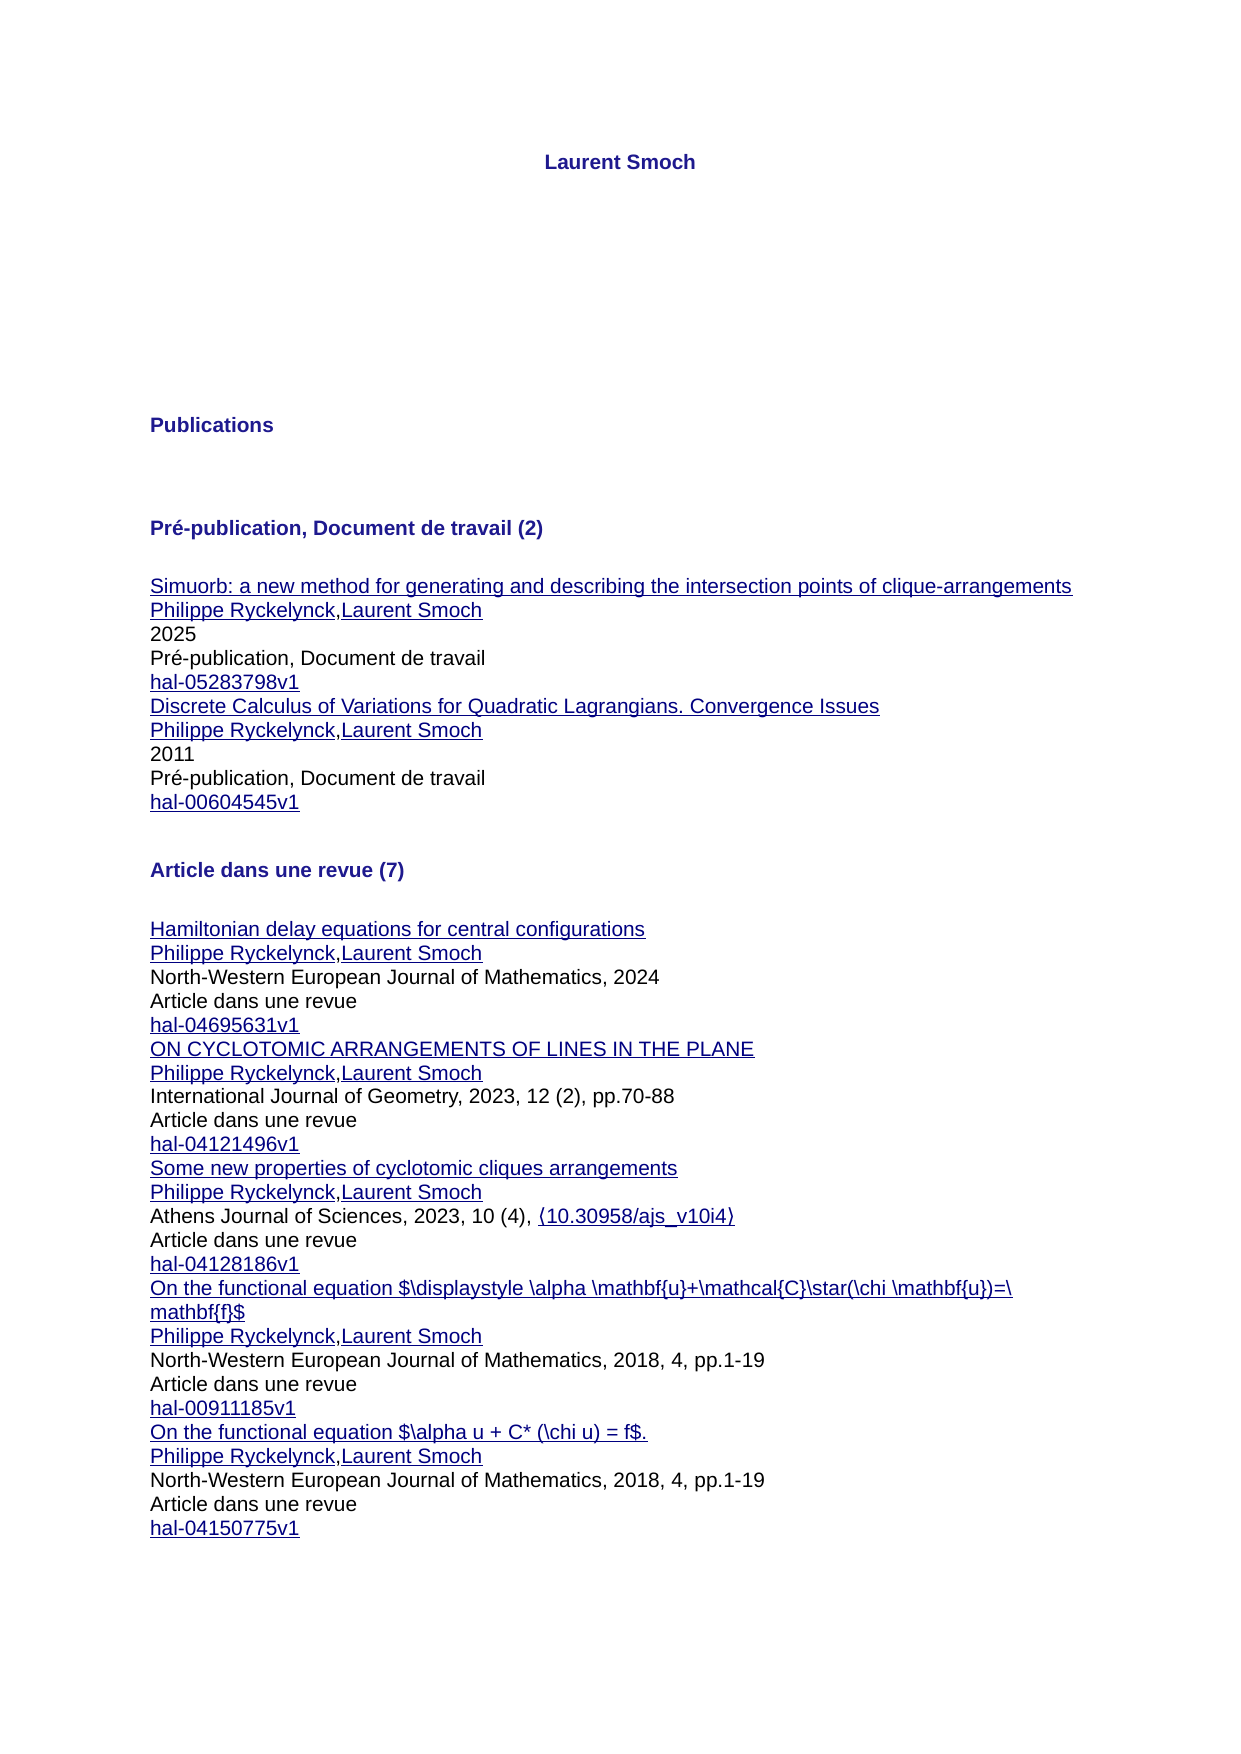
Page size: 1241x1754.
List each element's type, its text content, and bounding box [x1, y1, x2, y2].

table_cell On the functional equation $\displaystyle \alpha \mathbf{u}+\mathcal{C}\star(\chi \mathbf{u})=\mathbf{f}$ Philippe Ryckelynck,Laurent Smoch North-Western European Journal of Mathematics, 2018, 4, pp.1-19 Article dans une revue hal-00911185v1 [150, 1276, 1090, 1420]
table_cell ON CYCLOTOMIC ARRANGEMENTS OF LINES IN THE PLANE Philippe Ryckelynck,Laurent Smoch International Journal of Geometry, 2023, 12 (2), pp.70-88 Article dans une revue hal-04121496v1 [150, 1036, 1090, 1156]
subtitle Pré-publication, Document de travail (2) [150, 516, 1090, 539]
subtitle Publications [150, 412, 1090, 436]
table_header Hamiltonian delay equations for central configurations Philippe Ryckelynck,Laurent Smoch North-Western European Journal of Mathematics, 2024 Article dans une revue hal-04695631v1 [150, 917, 1090, 1036]
table_cell Discrete Calculus of Variations for Quadratic Lagrangians. Convergence Issues Philippe Ryckelynck,Laurent Smoch 2011 Pré-publication, Document de travail hal-00604545v1 [150, 694, 1090, 813]
table_cell Some new properties of cyclotomic cliques arrangements Philippe Ryckelynck,Laurent Smoch Athens Journal of Sciences, 2023, 10 (4), ⟨10.30958/ajs_v10i4⟩ Article dans une revue hal-04128186v1 [150, 1156, 1090, 1276]
table_cell On the functional equation $\alpha u + C* (\chi u) = f$. Philippe Ryckelynck,Laurent Smoch North-Western European Journal of Mathematics, 2018, 4, pp.1-19 Article dans une revue hal-04150775v1 [150, 1420, 1090, 1539]
table_header Simuorb: a new method for generating and describing the intersection points of clique-arrangements Philippe Ryckelynck,Laurent Smoch 2025 Pré-publication, Document de travail hal-05283798v1 [150, 574, 1090, 694]
subtitle Laurent Smoch [150, 150, 1090, 174]
subtitle Article dans une revue (7) [150, 858, 1090, 882]
